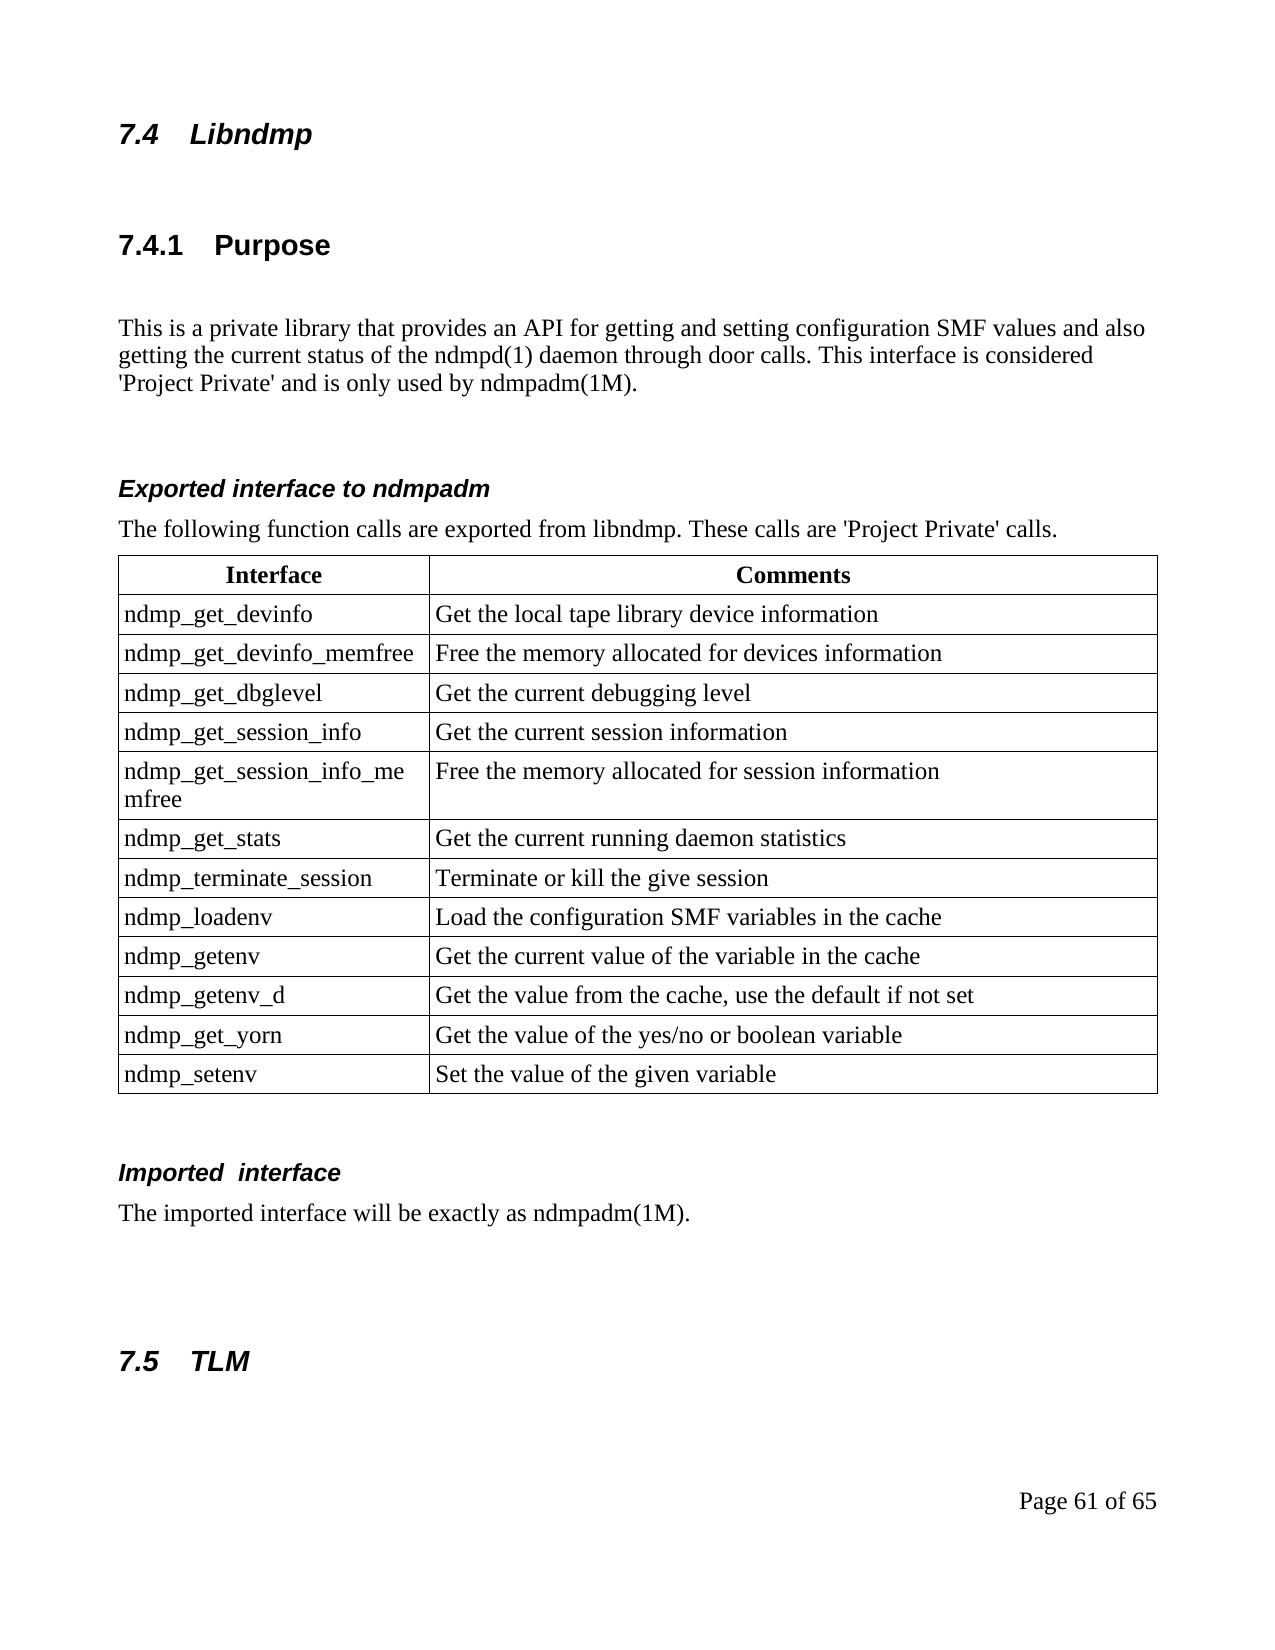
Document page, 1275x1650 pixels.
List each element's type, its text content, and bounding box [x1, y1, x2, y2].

table_cell ndmp_setenv [119, 1055, 429, 1093]
table_cell Get the value from the cache, use the default if not set [430, 977, 1157, 1015]
text The imported interface will be exactly as ndmpadm(1M). [118, 1199, 1157, 1227]
table_cell Terminate or kill the give session [430, 859, 1157, 897]
subtitle Imported interface [118, 1159, 1157, 1186]
table_cell ndmp_get_session_info_memfree [119, 752, 429, 819]
table_cell ndmp_getenv [119, 937, 429, 976]
subtitle Exported interface to ndmpadm [118, 475, 1157, 502]
table_cell ndmp_get_devinfo_memfree [119, 635, 429, 673]
table_cell ndmp_get_yorn [119, 1016, 429, 1054]
table_cell ndmp_getenv_d [119, 977, 429, 1015]
table_cell Load the configuration SMF variables in the cache [430, 898, 1157, 936]
table_cell Get the local tape library device information [430, 595, 1157, 634]
table_cell ndmp_get_session_info [119, 713, 429, 751]
table_cell ndmp_get_stats [119, 820, 429, 858]
text This is a private library that provides an API for getting and setting configuration SMF values and also getting the current status of the ndmpd(1) daemon through door calls. This interface is considered 'Project Private' and is only used by ndmpadm(1M). [118, 314, 1157, 397]
subtitle Purpose [118, 228, 1157, 261]
subtitle Libndmp [118, 118, 1157, 151]
table_cell ndmp_terminate_session [119, 859, 429, 897]
table_cell Get the current running daemon statistics [430, 820, 1157, 858]
table_header Comments [430, 556, 1157, 594]
table_cell Free the memory allocated for devices information [430, 635, 1157, 673]
table_cell ndmp_get_devinfo [119, 595, 429, 634]
subtitle TLM [118, 1344, 1157, 1377]
table_cell Get the current session information [430, 713, 1157, 751]
table_cell Set the value of the given variable [430, 1055, 1157, 1093]
table_cell Get the value of the yes/no or boolean variable [430, 1016, 1157, 1054]
table_cell ndmp_loadenv [119, 898, 429, 936]
table_cell Free the memory allocated for session information [430, 752, 1157, 819]
table_header Interface [119, 556, 429, 594]
table_cell Get the current value of the variable in the cache [430, 937, 1157, 976]
text The following function calls are exported from libndmp. These calls are 'Project Private' calls. [118, 515, 1157, 543]
table_cell ndmp_get_dbglevel [119, 674, 429, 712]
table_cell Get the current debugging level [430, 674, 1157, 712]
